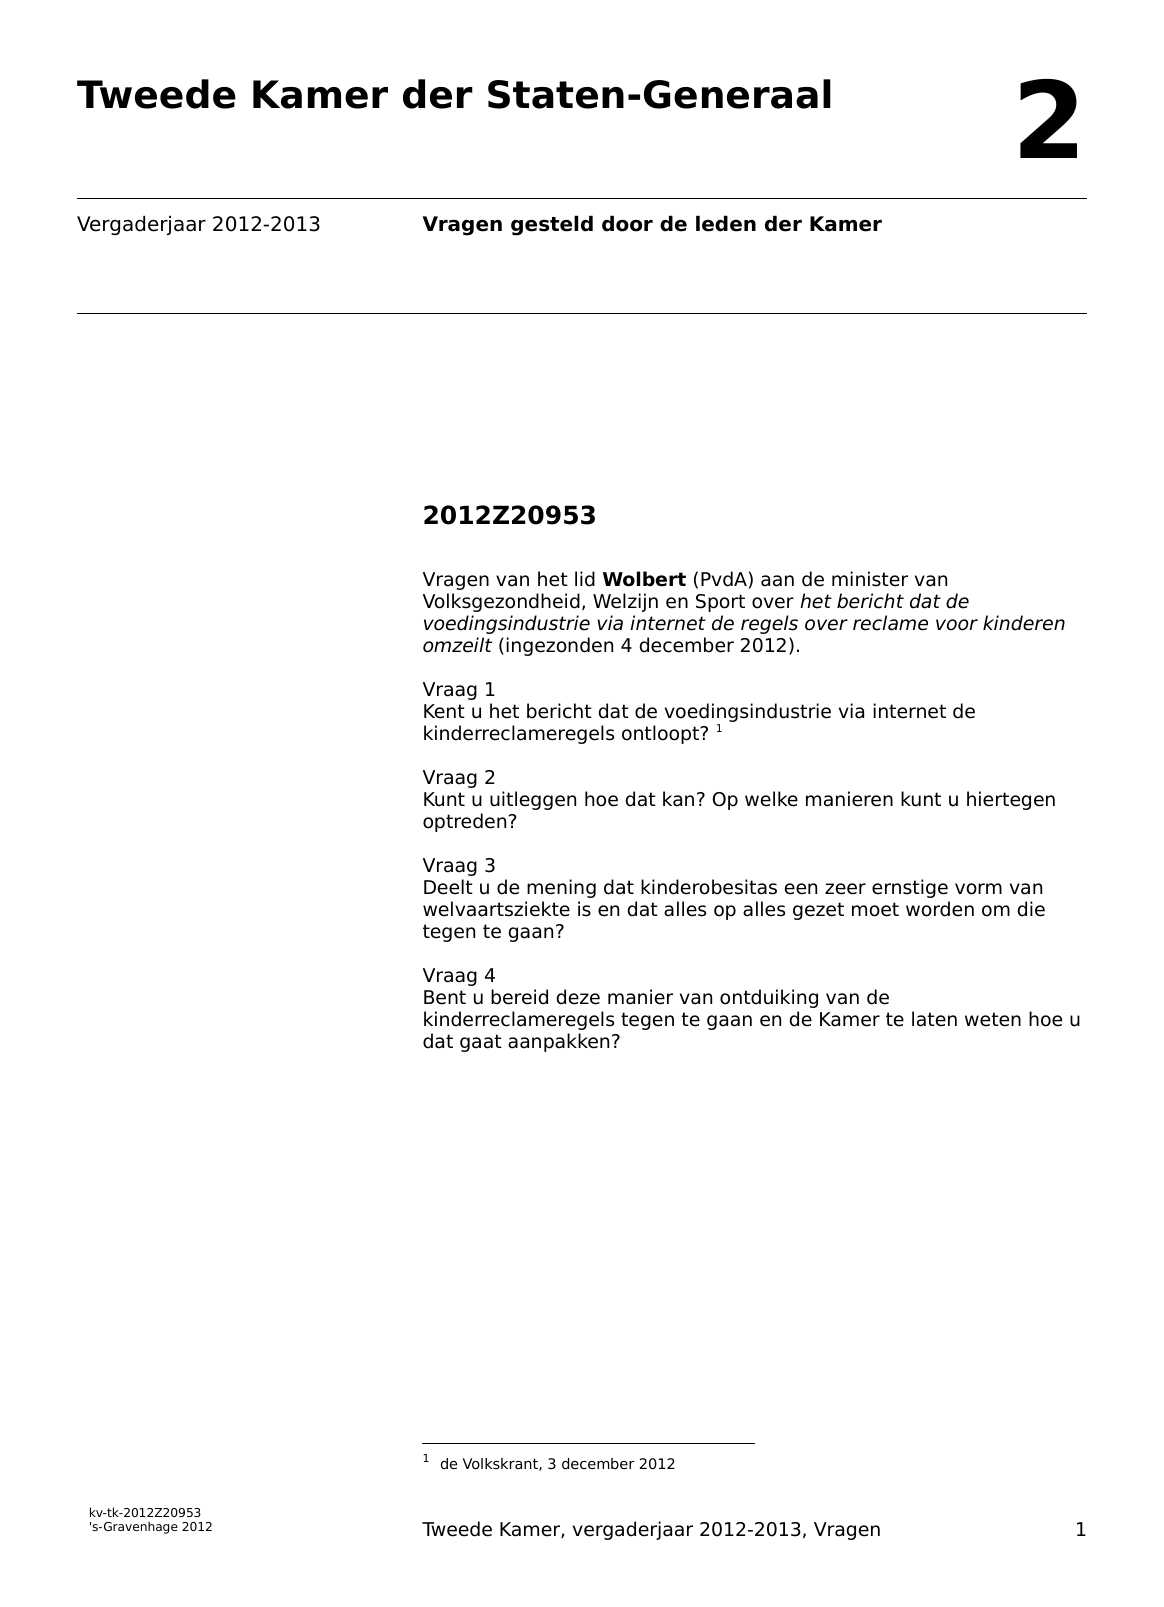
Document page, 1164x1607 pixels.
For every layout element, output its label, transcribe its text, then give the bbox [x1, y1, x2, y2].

text Kent u het bericht dat de voedingsindustrie via internet de kinderreclameregels ontloopt? [422, 701, 1087, 745]
text Kunt u uitleggen hoe dat kan? Op welke manieren kunt u hiertegen optreden? [422, 789, 1087, 833]
table_cell Vergaderjaar 2012-2013 [77, 199, 422, 313]
text Vragen van het lid Wolbert (PvdA) aan de minister van Volksgezondheid, Welzijn en Sport over het bericht dat de voedingsindustrie via internet de regels over reclame voor kinderen omzeilt (ingezonden 4 december 2012). [422, 569, 1087, 657]
table_header 2 [886, 59, 1087, 198]
text Vraag 3 [422, 855, 1087, 877]
table_header Tweede Kamer der Staten-Generaal [77, 59, 886, 198]
text 2012Z20953 [422, 501, 1087, 531]
text 's-Gravenhage 2012 [88, 1520, 323, 1534]
text Vraag 1 [422, 679, 1087, 701]
text de Volkskrant, 3 december 2012 [422, 1452, 1087, 1474]
text Vraag 2 [422, 767, 1087, 789]
table_cell Vragen gesteld door de leden der Kamer [422, 199, 1087, 313]
text Bent u bereid deze manier van ontduiking van de kinderreclameregels tegen te gaan en de Kamer te laten weten hoe u dat gaat aanpakken? [422, 987, 1087, 1053]
text Deelt u de mening dat kinderobesitas een zeer ernstige vorm van welvaartsziekte is en dat alles op alles gezet moet worden om die tegen te gaan? [422, 877, 1087, 943]
text kv-tk-2012Z20953 [88, 1506, 323, 1520]
text Vraag 4 [422, 965, 1087, 987]
